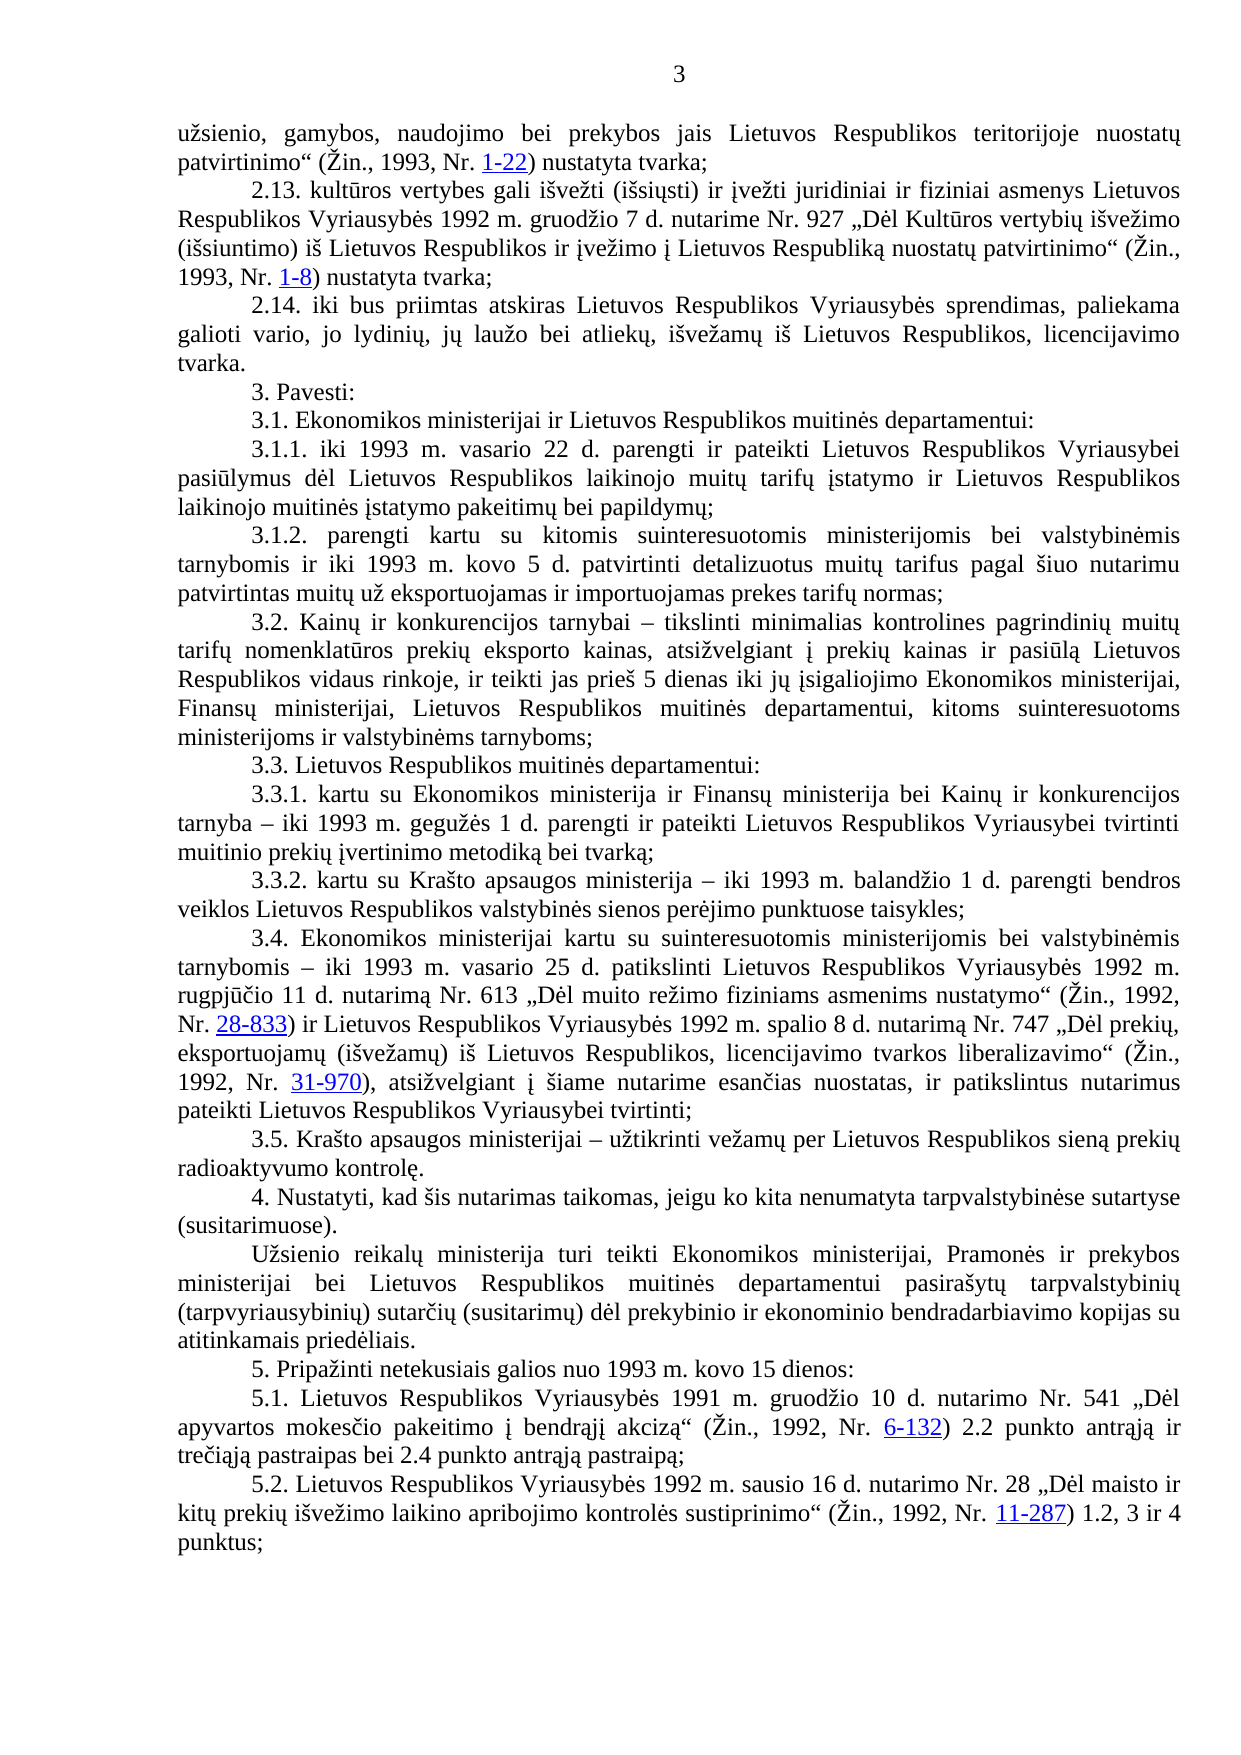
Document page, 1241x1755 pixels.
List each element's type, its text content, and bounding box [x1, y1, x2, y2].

text 5. Pripažinti netekusiais galios nuo 1993 m. kovo 15 dienos: [177, 1354, 1181, 1383]
text 3.3.1. kartu su Ekonomikos ministerija ir Finansų ministerija bei Kainų ir konkurencijos tarnyba – iki 1993 m. gegužės 1 d. parengti ir pateikti Lietuvos Respublikos Vyriausybei tvirtinti muitinio prekių įvertinimo metodiką bei tvarką; [177, 779, 1181, 866]
text 3.1. Ekonomikos ministerijai ir Lietuvos Respublikos muitinės departamentui: [177, 406, 1181, 434]
text 3.1.2. parengti kartu su kitomis suinteresuotomis ministerijomis bei valstybinėmis tarnybomis ir iki 1993 m. kovo 5 d. patvirtinti detalizuotus muitų tarifus pagal šiuo nutarimu patvirtintas muitų už eksportuojamas ir importuojamas prekes tarifų normas; [177, 521, 1181, 607]
text 2.13. kultūros vertybes gali išvežti (išsiųsti) ir įvežti juridiniai ir fiziniai asmenys Lietuvos Respublikos Vyriausybės 1992 m. gruodžio 7 d. nutarime Nr. 927 „Dėl Kultūros vertybių išvežimo (išsiuntimo) iš Lietuvos Respublikos ir įvežimo į Lietuvos Respubliką nuostatų patvirtinimo“ (Žin., 1993, Nr. 1-8) nustatyta tvarka; [177, 176, 1181, 291]
text 3.1.1. iki 1993 m. vasario 22 d. parengti ir pateikti Lietuvos Respublikos Vyriausybei pasiūlymus dėl Lietuvos Respublikos laikinojo muitų tarifų įstatymo ir Lietuvos Respublikos laikinojo muitinės įstatymo pakeitimų bei papildymų; [177, 434, 1181, 521]
text 5.2. Lietuvos Respublikos Vyriausybės 1992 m. sausio 16 d. nutarimo Nr. 28 „Dėl maisto ir kitų prekių išvežimo laikino apribojimo kontrolės sustiprinimo“ (Žin., 1992, Nr. 11-287) 1.2, 3 ir 4 punktus; [177, 1469, 1181, 1556]
text užsienio, gamybos, naudojimo bei prekybos jais Lietuvos Respublikos teritorijoje nuostatų patvirtinimo“ (Žin., 1993, Nr. 1-22) nustatyta tvarka; [177, 118, 1181, 176]
text 3.5. Krašto apsaugos ministerijai – užtikrinti vežamų per Lietuvos Respublikos sieną prekių radioaktyvumo kontrolę. [177, 1124, 1181, 1182]
text 3.3.2. kartu su Krašto apsaugos ministerija – iki 1993 m. balandžio 1 d. parengti bendros veiklos Lietuvos Respublikos valstybinės sienos perėjimo punktuose taisykles; [177, 866, 1181, 923]
text 3. Pavesti: [177, 377, 1181, 406]
text 4. Nustatyti, kad šis nutarimas taikomas, jeigu ko kita nenumatyta tarpvalstybinėse sutartyse (susitarimuose). [177, 1182, 1181, 1239]
text 3.4. Ekonomikos ministerijai kartu su suinteresuotomis ministerijomis bei valstybinėmis tarnybomis – iki 1993 m. vasario 25 d. patikslinti Lietuvos Respublikos Vyriausybės 1992 m. rugpjūčio 11 d. nutarimą Nr. 613 „Dėl muito režimo fiziniams asmenims nustatymo“ (Žin., 1992, Nr. 28-833) ir Lietuvos Respublikos Vyriausybės 1992 m. spalio 8 d. nutarimą Nr. 747 „Dėl prekių, eksportuojamų (išvežamų) iš Lietuvos Respublikos, licencijavimo tvarkos liberalizavimo“ (Žin., 1992, Nr. 31-970), atsižvelgiant į šiame nutarime esančias nuostatas, ir patikslintus nutarimus pateikti Lietuvos Respublikos Vyriausybei tvirtinti; [177, 923, 1181, 1124]
text 2.14. iki bus priimtas atskiras Lietuvos Respublikos Vyriausybės sprendimas, paliekama galioti vario, jo lydinių, jų laužo bei atliekų, išvežamų iš Lietuvos Respublikos, licencijavimo tvarka. [177, 291, 1181, 377]
text 3.3. Lietuvos Respublikos muitinės departamentui: [177, 751, 1181, 779]
text 3.2. Kainų ir konkurencijos tarnybai – tikslinti minimalias kontrolines pagrindinių muitų tarifų nomenklatūros prekių eksporto kainas, atsižvelgiant į prekių kainas ir pasiūlą Lietuvos Respublikos vidaus rinkoje, ir teikti jas prieš 5 dienas iki jų įsigaliojimo Ekonomikos ministerijai, Finansų ministerijai, Lietuvos Respublikos muitinės departamentui, kitoms suinteresuotoms ministerijoms ir valstybinėms tarnyboms; [177, 607, 1181, 751]
text 5.1. Lietuvos Respublikos Vyriausybės 1991 m. gruodžio 10 d. nutarimo Nr. 541 „Dėl apyvartos mokesčio pakeitimo į bendrąjį akcizą“ (Žin., 1992, Nr. 6-132) 2.2 punkto antrąją ir trečiąją pastraipas bei 2.4 punkto antrąją pastraipą; [177, 1383, 1181, 1469]
text Užsienio reikalų ministerija turi teikti Ekonomikos ministerijai, Pramonės ir prekybos ministerijai bei Lietuvos Respublikos muitinės departamentui pasirašytų tarpvalstybinių (tarpvyriausybinių) sutarčių (susitarimų) dėl prekybinio ir ekonominio bendradarbiavimo kopijas su atitinkamais priedėliais. [177, 1239, 1181, 1354]
